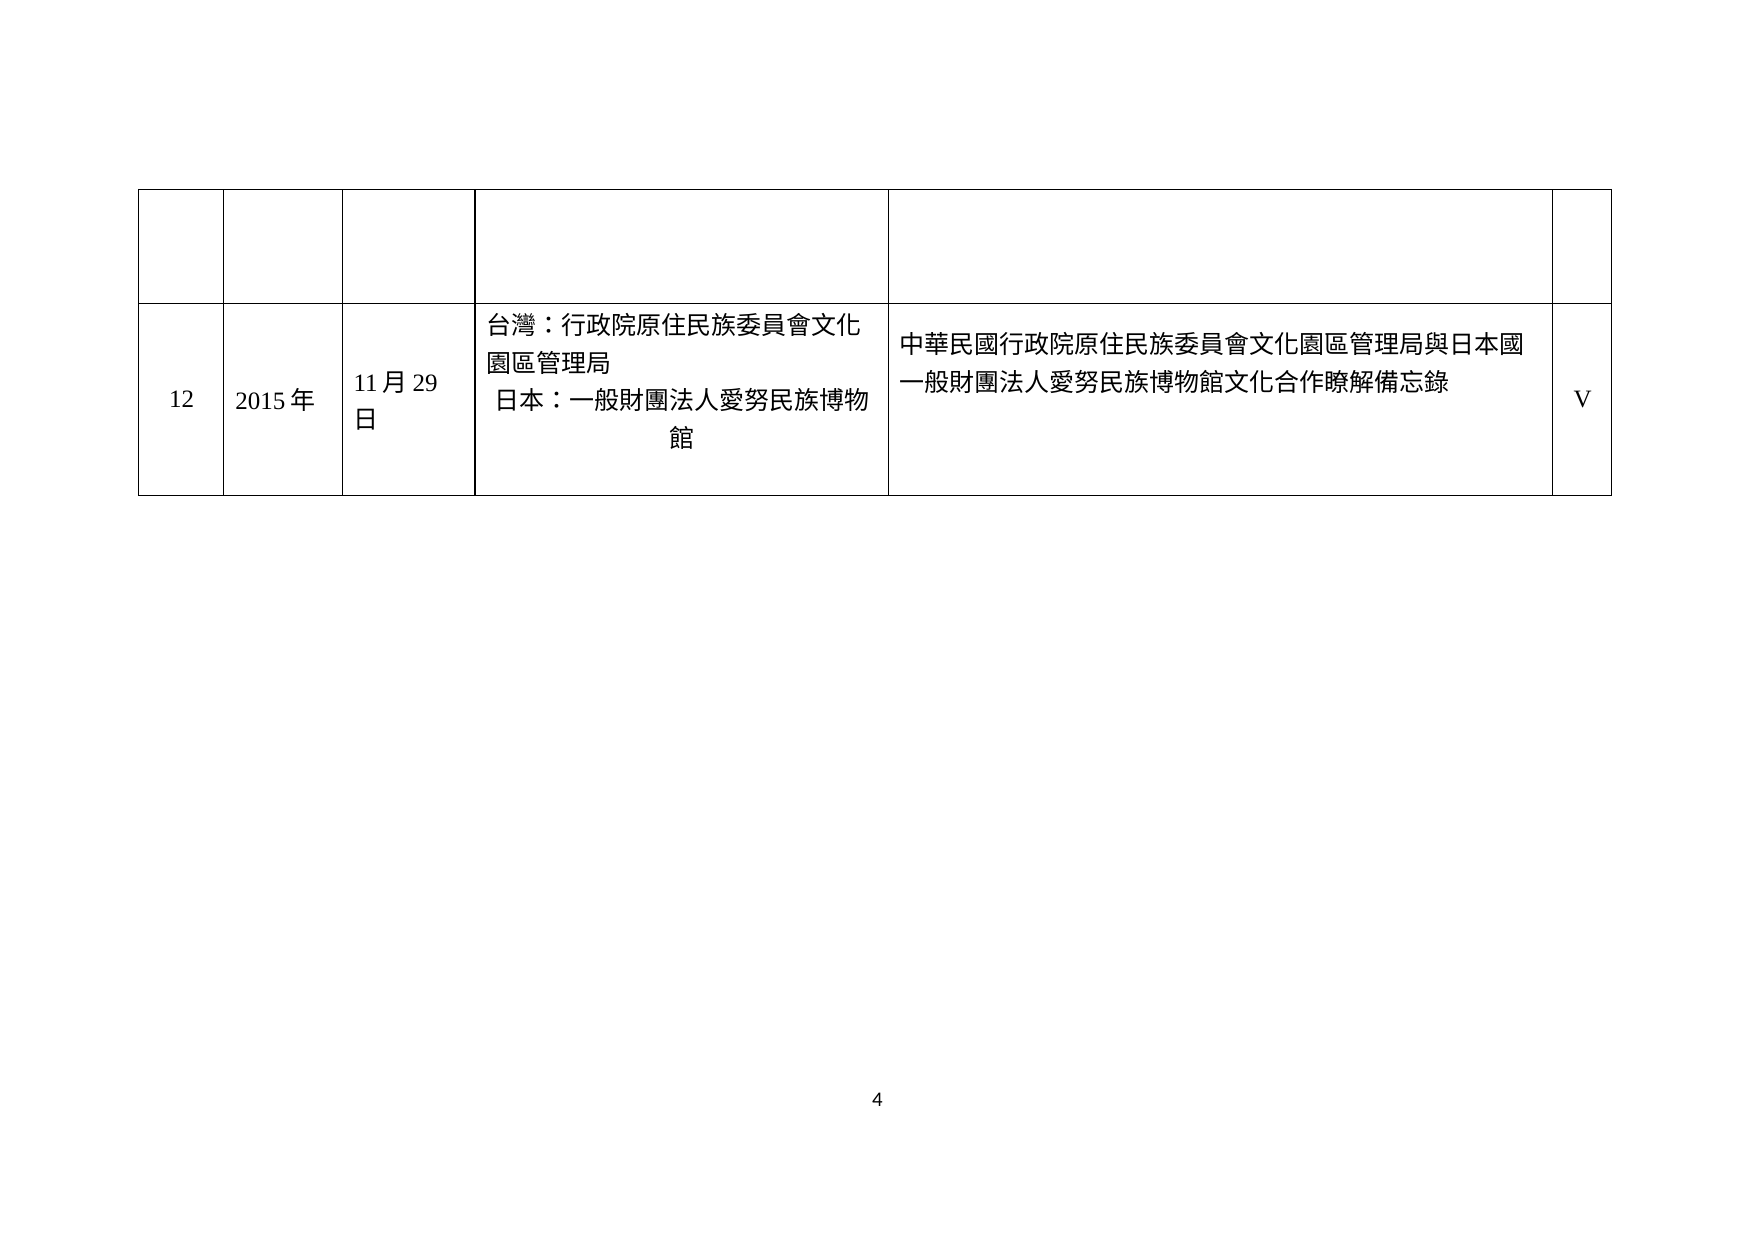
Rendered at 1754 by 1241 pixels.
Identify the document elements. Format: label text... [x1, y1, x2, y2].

table_cell 台灣：行政院原住民族委員會文化園區管理局 日本：一般財團法人愛努民族博物館 [476, 304, 888, 494]
table_cell 12 [139, 304, 223, 494]
table_cell V [1553, 304, 1611, 494]
table_cell 2015年 [224, 304, 342, 494]
table_cell [224, 190, 342, 302]
table_cell [139, 190, 223, 302]
table_cell [889, 190, 1552, 302]
table_cell [1553, 190, 1611, 302]
table_cell 11月29日 [343, 304, 474, 494]
table_cell [476, 190, 888, 302]
table_cell 中華民國行政院原住民族委員會文化園區管理局與日本國一般財團法人愛努民族博物館文化合作瞭解備忘錄 [889, 304, 1552, 494]
table_cell [343, 190, 474, 302]
